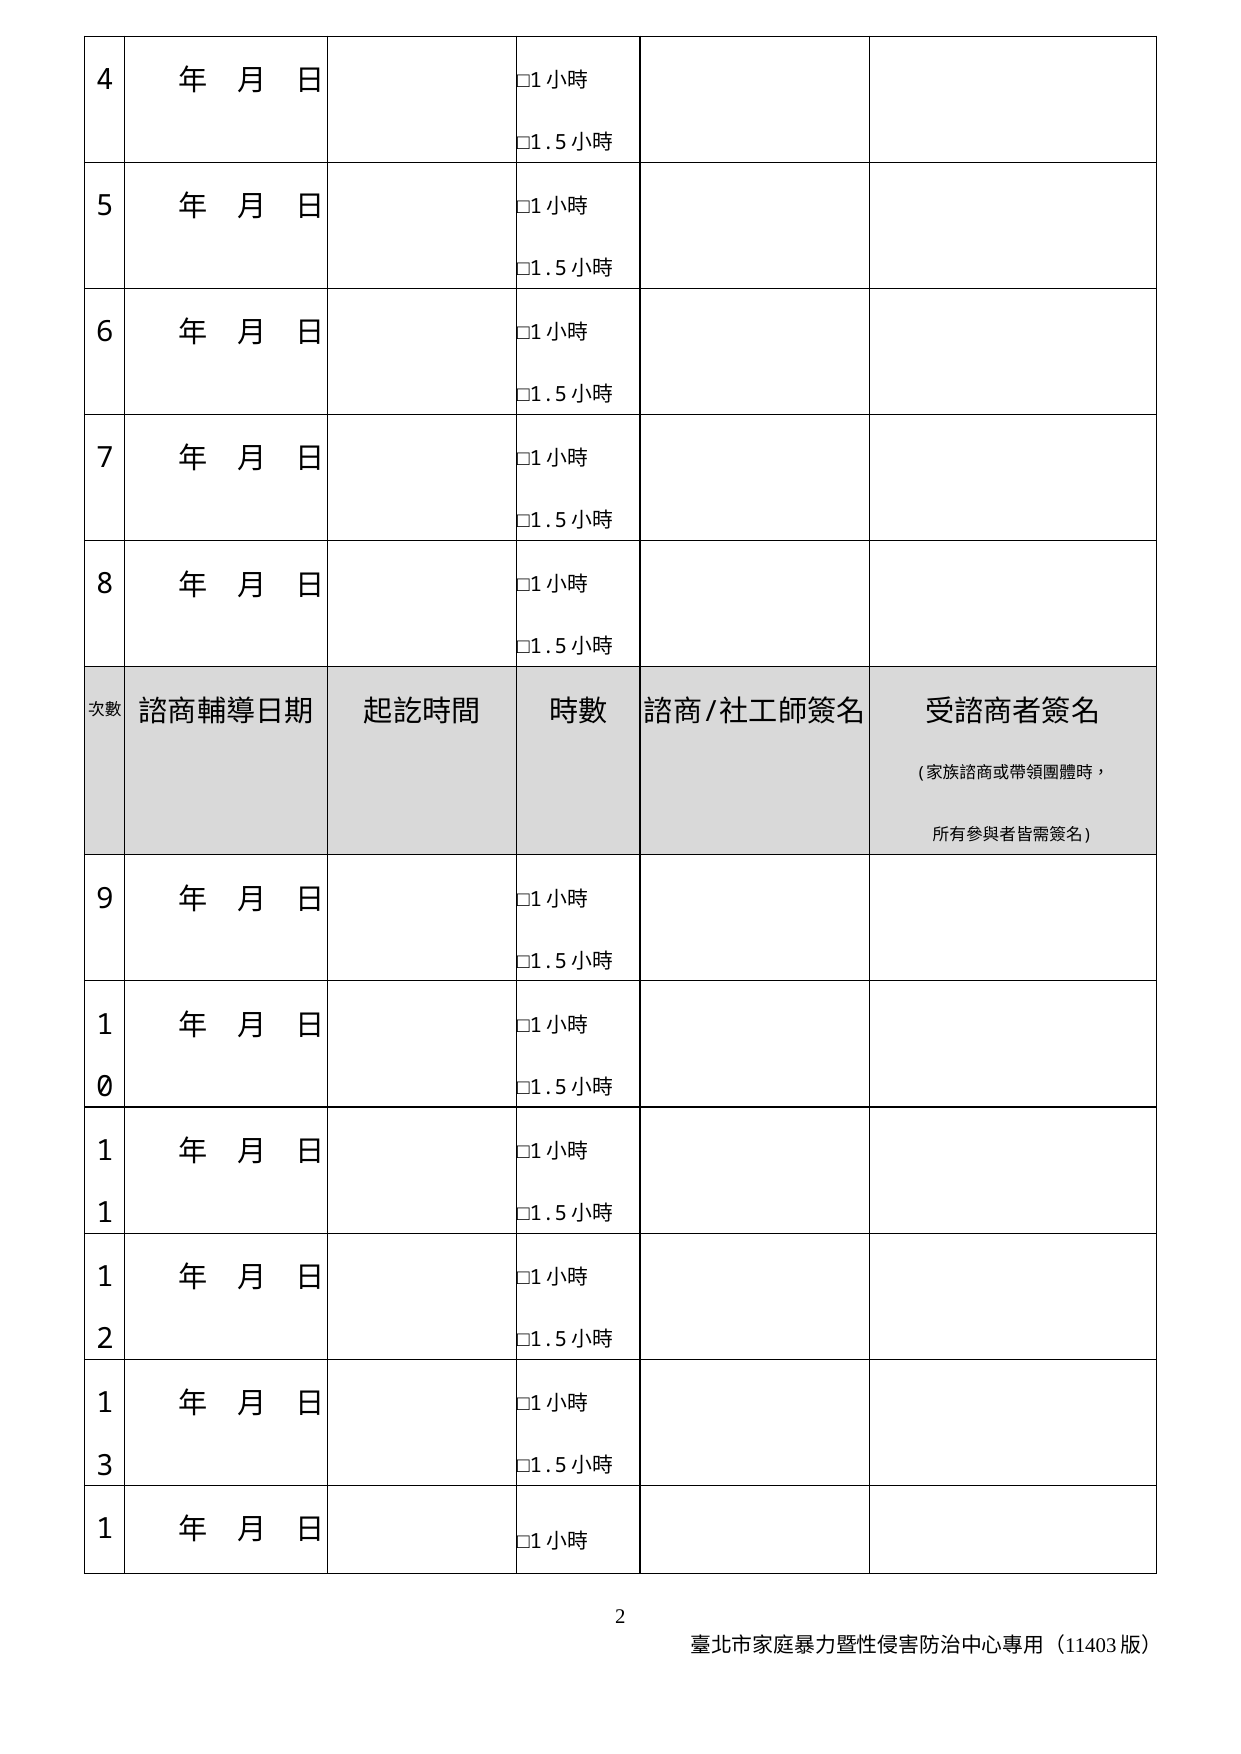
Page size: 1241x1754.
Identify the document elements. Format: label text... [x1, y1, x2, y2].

table_cell 年 月 日 [125, 981, 327, 1106]
table_cell □1小時 □1.5小時 [517, 163, 639, 288]
table_cell [641, 1234, 869, 1358]
table_cell □1小時 □1.5小時 [517, 289, 639, 414]
table_cell [870, 1486, 1156, 1573]
table_cell [328, 541, 516, 666]
table_cell 12 [85, 1234, 124, 1358]
table_cell □1小時 □1.5小時 [517, 981, 639, 1106]
table_cell □1小時 □1.5小時 [517, 1360, 639, 1484]
table_cell 諮商/社工師簽名 [641, 667, 869, 854]
table_cell [870, 541, 1156, 666]
table_cell 4 [85, 37, 124, 162]
table_cell □1小時 □1.5小時 [517, 855, 639, 980]
table_cell [870, 289, 1156, 414]
table_cell [641, 289, 869, 414]
table_cell 年 月 日 [125, 37, 327, 162]
table_cell □1小時 □1.5小時 [517, 1108, 639, 1232]
table_cell 次數 [85, 667, 124, 854]
table_cell [328, 37, 516, 162]
table_cell 年 月 日 [125, 1360, 327, 1484]
table_cell [328, 1360, 516, 1484]
table_cell [328, 855, 516, 980]
table_cell 年 月 日 [125, 541, 327, 666]
table_cell 11 [85, 1108, 124, 1232]
table_cell 6 [85, 289, 124, 414]
table_cell [870, 37, 1156, 162]
table_cell [328, 1234, 516, 1358]
table_cell [870, 855, 1156, 980]
table_cell 8 [85, 541, 124, 666]
table_cell [641, 415, 869, 540]
table_cell 諮商輔導日期 [125, 667, 327, 854]
table_cell 時數 [517, 667, 639, 854]
table_cell [870, 163, 1156, 288]
table_cell [328, 163, 516, 288]
table_cell □1小時 □1.5小時 [517, 1234, 639, 1358]
table_cell □1小時 □1.5小時 [517, 415, 639, 540]
table_cell □1小時 □1.5小時 [517, 541, 639, 666]
table_cell [870, 1234, 1156, 1358]
table_cell [641, 981, 869, 1106]
table_cell 年 月 日 [125, 1108, 327, 1232]
table_cell □1小時 □1.5小時 [517, 37, 639, 162]
table_cell [870, 981, 1156, 1106]
table_cell [641, 855, 869, 980]
table_cell [328, 981, 516, 1106]
table_cell [328, 415, 516, 540]
table_cell 9 [85, 855, 124, 980]
table_cell 年 月 日 [125, 855, 327, 980]
table_cell 年 月 日 [125, 1234, 327, 1358]
table_cell 13 [85, 1360, 124, 1484]
table_cell [870, 1360, 1156, 1484]
table_cell [870, 1108, 1156, 1232]
table_cell [641, 37, 869, 162]
table_cell [328, 1486, 516, 1573]
table_cell [870, 415, 1156, 540]
table_cell 年 月 日 [125, 415, 327, 540]
table_cell 5 [85, 163, 124, 288]
table_cell 起訖時間 [328, 667, 516, 854]
table_cell [328, 289, 516, 414]
table_cell [641, 1486, 869, 1573]
table_cell [641, 163, 869, 288]
table_cell 年 月 日 [125, 163, 327, 288]
table_cell □1小時 [517, 1486, 639, 1573]
table_cell [328, 1108, 516, 1232]
table_cell 10 [85, 981, 124, 1106]
table_cell 7 [85, 415, 124, 540]
table_cell 年 月 日 [125, 289, 327, 414]
table_cell [641, 1360, 869, 1484]
table_cell 受諮商者簽名 (家族諮商或帶領團體時， 所有參與者皆需簽名) [870, 667, 1156, 854]
table_cell [641, 541, 869, 666]
table_cell [641, 1108, 869, 1232]
table_cell 1 [85, 1486, 124, 1573]
table_cell 年 月 日 [125, 1486, 327, 1573]
